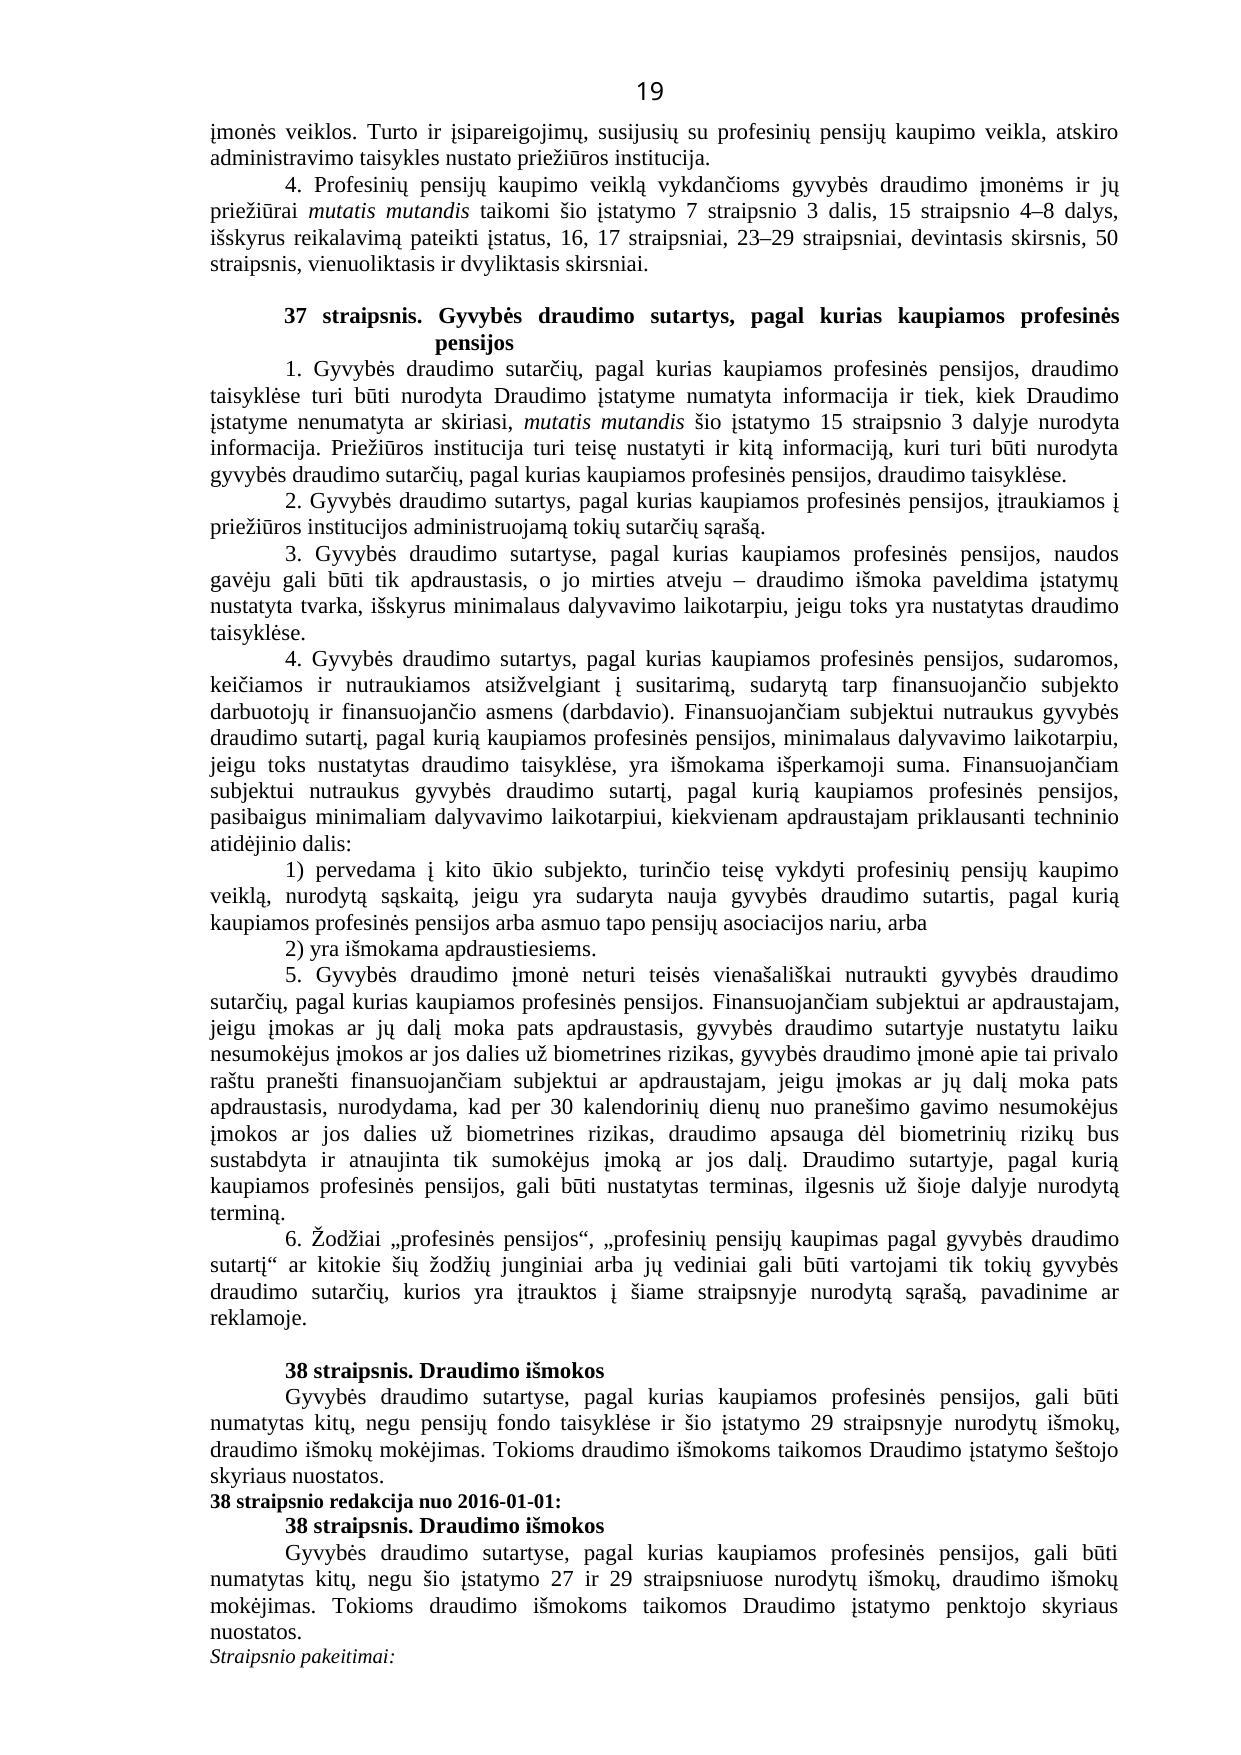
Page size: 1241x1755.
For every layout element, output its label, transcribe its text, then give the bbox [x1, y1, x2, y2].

text 2) yra išmokama apdraustiesiems. [210, 935, 1120, 961]
text 38 straipsnis. Draudimo išmokos [210, 1357, 1120, 1383]
text 2. Gyvybės draudimo sutartys, pagal kurias kaupiamos profesinės pensijos, įtraukiamos į priežiūros institucijos administruojamą tokių sutarčių sąrašą. [210, 487, 1120, 540]
text 4. Gyvybės draudimo sutartys, pagal kurias kaupiamos profesinės pensijos, sudaromos, keičiamos ir nutraukiamos atsižvelgiant į susitarimą, sudarytą tarp finansuojančio subjekto darbuotojų ir finansuojančio asmens (darbdavio). Finansuojančiam subjektui nutraukus gyvybės draudimo sutartį, pagal kurią kaupiamos profesinės pensijos, minimalaus dalyvavimo laikotarpiu, jeigu toks nustatytas draudimo taisyklėse, yra išmokama išperkamoji suma. Finansuojančiam subjektui nutraukus gyvybės draudimo sutartį, pagal kurią kaupiamos profesinės pensijos, pasibaigus minimaliam dalyvavimo laikotarpiui, kiekvienam apdraustajam priklausanti techninio atidėjinio dalis: [210, 645, 1120, 856]
text 6. Žodžiai „profesinės pensijos“, „profesinių pensijų kaupimas pagal gyvybės draudimo sutartį“ ar kitokie šių žodžių junginiai arba jų vediniai gali būti vartojami tik tokių gyvybės draudimo sutarčių, kurios yra įtrauktos į šiame straipsnyje nurodytą sąrašą, pavadinime ar reklamoje. [210, 1225, 1120, 1330]
text 1) pervedama į kito ūkio subjekto, turinčio teisę vykdyti profesinių pensijų kaupimo veiklą, nurodytą sąskaitą, jeigu yra sudaryta nauja gyvybės draudimo sutartis, pagal kurią kaupiamos profesinės pensijos arba asmuo tapo pensijų asociacijos nariu, arba [210, 856, 1120, 935]
text įmonės veiklos. Turto ir įsipareigojimų, susijusių su profesinių pensijų kaupimo veikla, atskiro administravimo taisykles nustato priežiūros institucija. [210, 118, 1120, 171]
text 38 straipsnio redakcija nuo 2016-01-01: [210, 1488, 1120, 1513]
text 3. Gyvybės draudimo sutartyse, pagal kurias kaupiamos profesinės pensijos, naudos gavėju gali būti tik apdraustasis, o jo mirties atveju – draudimo išmoka paveldima įstatymų nustatyta tvarka, išskyrus minimalaus dalyvavimo laikotarpiu, jeigu toks yra nustatytas draudimo taisyklėse. [210, 540, 1120, 645]
text 37 straipsnis. Gyvybės draudimo sutartys, pagal kurias kaupiamos profesinės pensijos [284, 303, 1120, 355]
text Gyvybės draudimo sutartyse, pagal kurias kaupiamos profesinės pensijos, gali būti numatytas kitų, negu šio įstatymo 27 ir 29 straipsniuose nurodytų išmokų, draudimo išmokų mokėjimas. Tokioms draudimo išmokoms taikomos Draudimo įstatymo penktojo skyriaus nuostatos. [210, 1539, 1120, 1644]
text Straipsnio pakeitimai: [210, 1644, 1120, 1668]
text 4. Profesinių pensijų kaupimo veiklą vykdančioms gyvybės draudimo įmonėms ir jų priežiūrai mutatis mutandis taikomi šio įstatymo 7 straipsnio 3 dalis, 15 straipsnio 4–8 dalys, išskyrus reikalavimą pateikti įstatus, 16, 17 straipsniai, 23–29 straipsniai, devintasis skirsnis, 50 straipsnis, vienuoliktasis ir dvyliktasis skirsniai. [210, 171, 1120, 276]
text 5. Gyvybės draudimo įmonė neturi teisės vienašališkai nutraukti gyvybės draudimo sutarčių, pagal kurias kaupiamos profesinės pensijos. Finansuojančiam subjektui ar apdraustajam, jeigu įmokas ar jų dalį moka pats apdraustasis, gyvybės draudimo sutartyje nustatytu laiku nesumokėjus įmokos ar jos dalies už biometrines rizikas, gyvybės draudimo įmonė apie tai privalo raštu pranešti finansuojančiam subjektui ar apdraustajam, jeigu įmokas ar jų dalį moka pats apdraustasis, nurodydama, kad per 30 kalendorinių dienų nuo pranešimo gavimo nesumokėjus įmokos ar jos dalies už biometrines rizikas, draudimo apsauga dėl biometrinių rizikų bus sustabdyta ir atnaujinta tik sumokėjus įmoką ar jos dalį. Draudimo sutartyje, pagal kurią kaupiamos profesinės pensijos, gali būti nustatytas terminas, ilgesnis už šioje dalyje nurodytą terminą. [210, 961, 1120, 1225]
text 1. Gyvybės draudimo sutarčių, pagal kurias kaupiamos profesinės pensijos, draudimo taisyklėse turi būti nurodyta Draudimo įstatyme numatyta informacija ir tiek, kiek Draudimo įstatyme nenumatyta ar skiriasi, mutatis mutandis šio įstatymo 15 straipsnio 3 dalyje nurodyta informacija. Priežiūros institucija turi teisę nustatyti ir kitą informaciją, kuri turi būti nurodyta gyvybės draudimo sutarčių, pagal kurias kaupiamos profesinės pensijos, draudimo taisyklėse. [210, 355, 1120, 487]
text 38 straipsnis. Draudimo išmokos [210, 1513, 1120, 1539]
text Gyvybės draudimo sutartyse, pagal kurias kaupiamos profesinės pensijos, gali būti numatytas kitų, negu pensijų fondo taisyklėse ir šio įstatymo 29 straipsnyje nurodytų išmokų, draudimo išmokų mokėjimas. Tokioms draudimo išmokoms taikomos Draudimo įstatymo šeštojo skyriaus nuostatos. [210, 1383, 1120, 1488]
